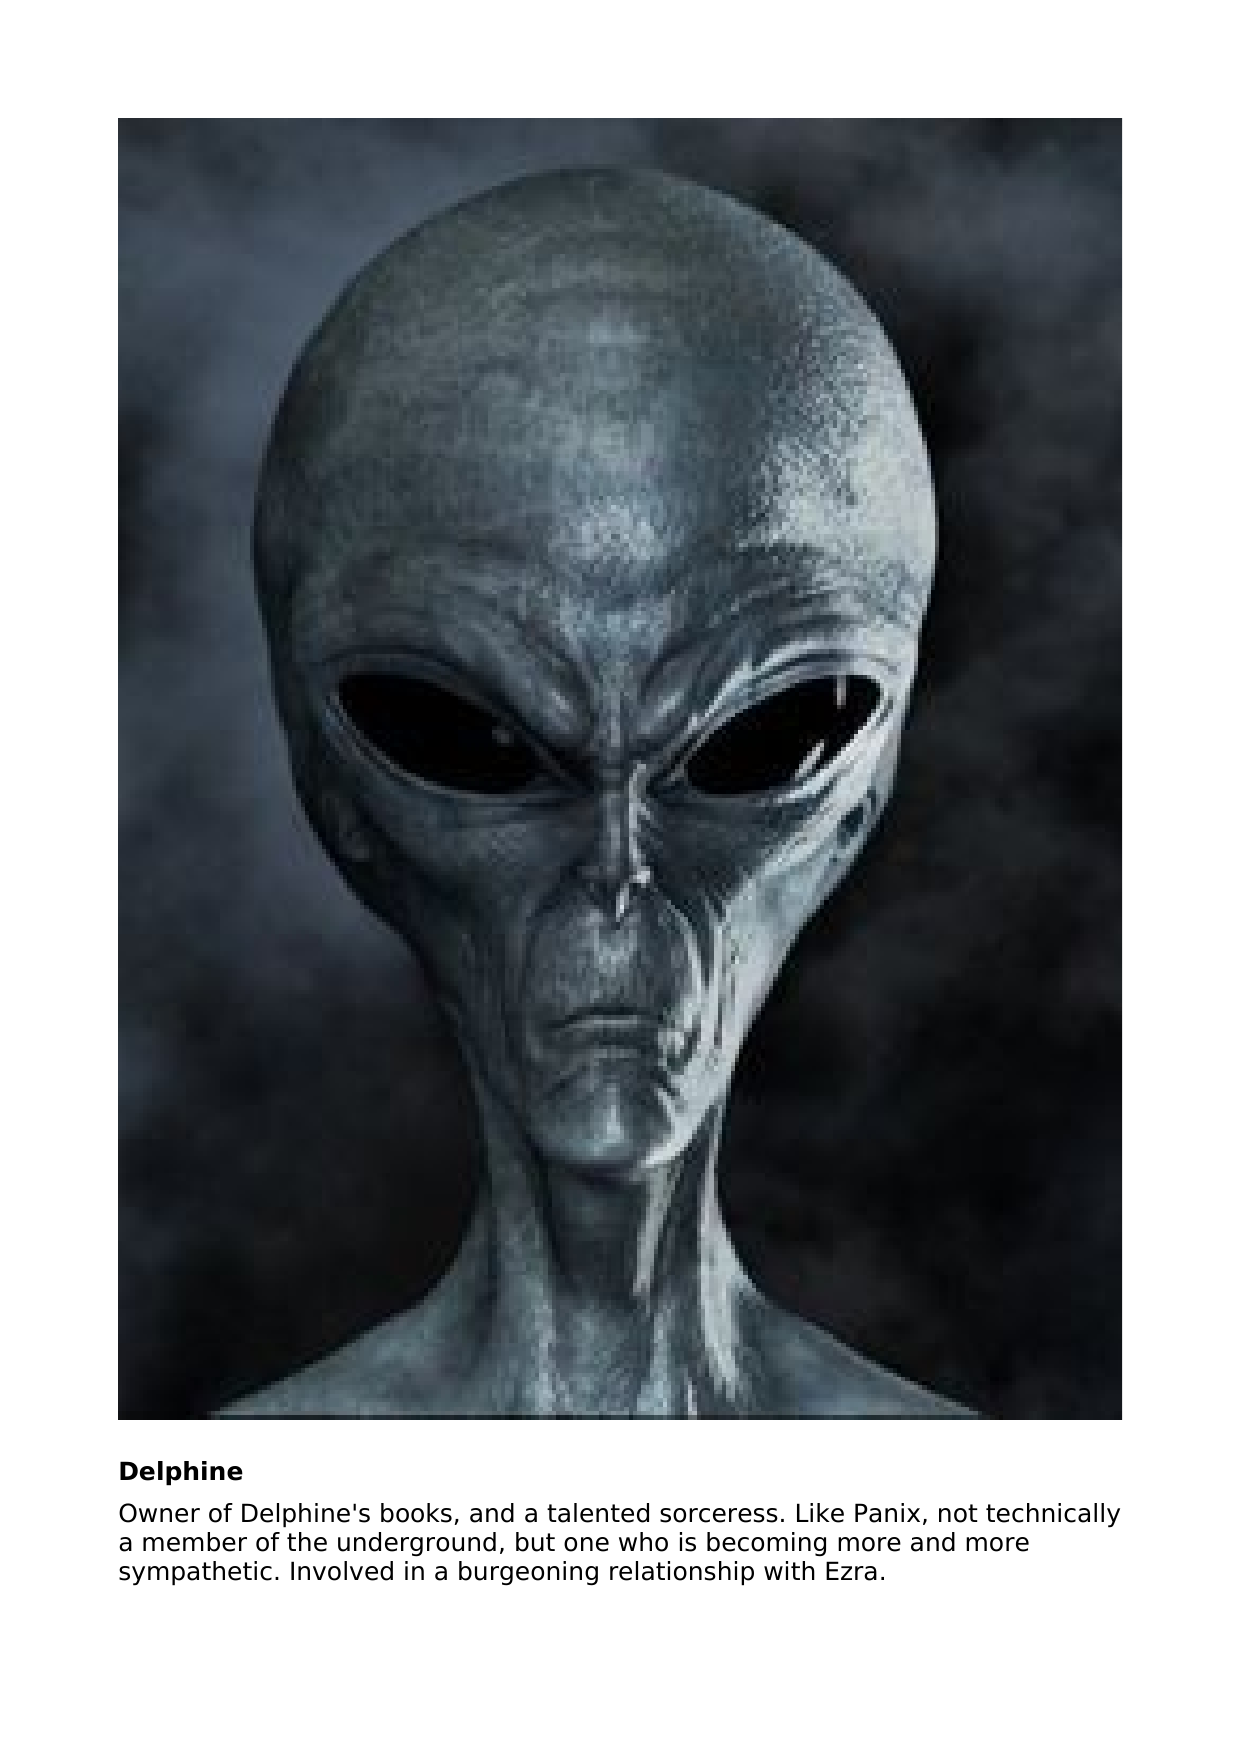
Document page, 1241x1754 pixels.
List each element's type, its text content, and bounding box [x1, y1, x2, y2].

picture [118, 118, 1123, 1420]
subtitle Delphine [118, 1457, 1122, 1487]
text Owner of Delphine's books, and a talented sorceress. Like Panix, not technically a member of the underground, but one who is becoming more and more sympathetic. Involved in a burgeoning relationship with Ezra. [118, 1499, 1122, 1587]
